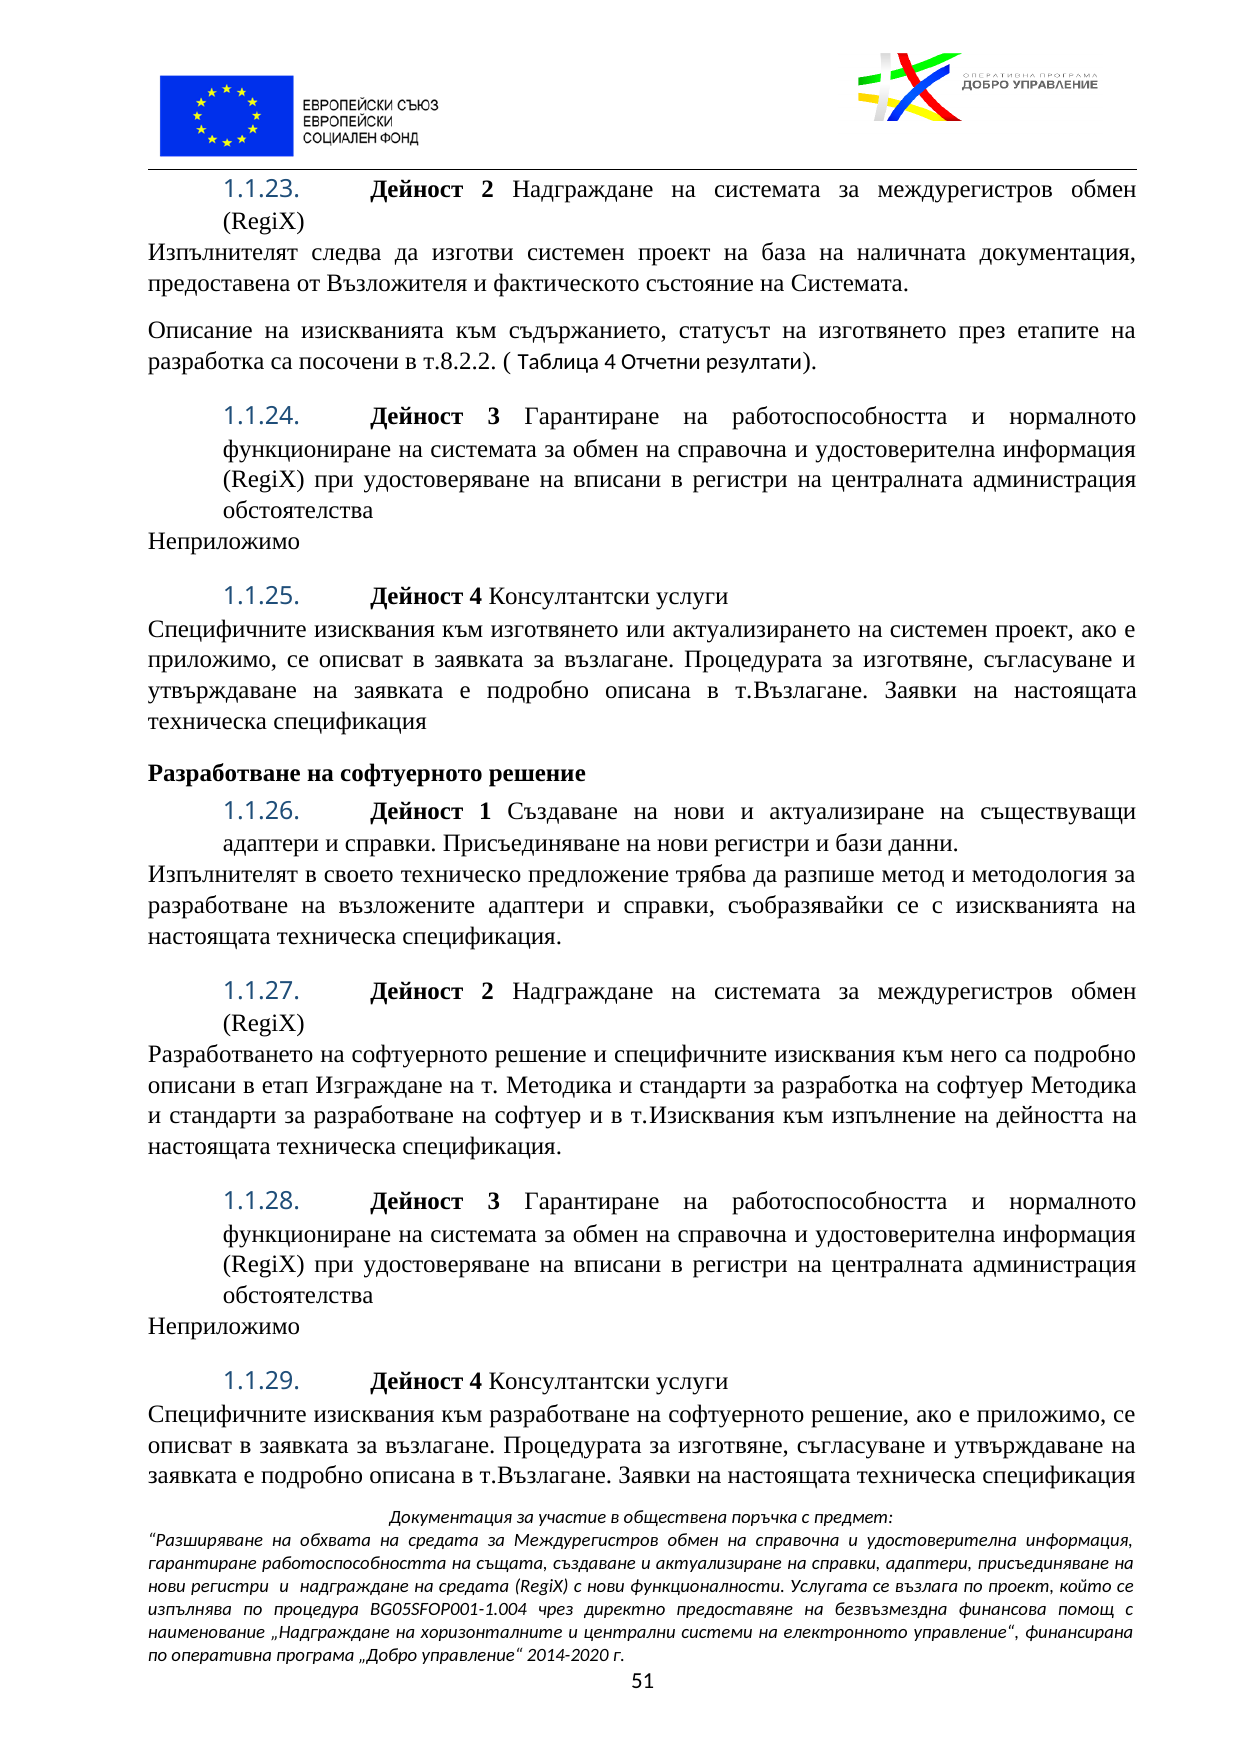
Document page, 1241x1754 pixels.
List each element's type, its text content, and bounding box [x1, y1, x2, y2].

text Специфичните изисквания към разработване на софтуерното решение, ако е приложимо, се описват в заявката за възлагане. Процедурата за изготвяне, съгласуване и утвърждаване на заявката е подробно описана в т.5.7 на настоящата техническа спецификация [148, 1399, 1137, 1489]
text Разработването на софтуерното решение и специфичните изисквания към него са подробно описани в етап Изграждане на т. 5.13 Методика и стандарти за разработване на софтуер и в т.8.2.2 на настоящата техническа спецификация. [148, 1039, 1137, 1160]
text Изпълнителят в своето техническо предложение трябва да разпише метод и методология за разработване на възложените адаптери и справки, съобразявайки се с изискванията на настоящата техническа спецификация. [148, 859, 1137, 949]
subtitle Дейност 1 Създаване на нови и актуализиране на съществуващи адаптери и справки. Присъединяване на нови регистри и бази данни. [223, 792, 1137, 857]
subtitle Разработване на софтуерното решение [148, 758, 1137, 786]
text Специфичните изисквания към изготвянето или актуализирането на системен проект, ако е приложимо, се описват в заявката за възлагане. Процедурата за изготвяне, съгласуване и утвърждаване на заявката е подробно описана в т.5.7 на настоящата техническа спецификация [148, 614, 1137, 735]
text Неприложимо [148, 1311, 1137, 1340]
subtitle Дейност 2 Надграждане на системата за междурегистров обмен (RegiX) [223, 170, 1137, 235]
text Неприложимо [148, 526, 1137, 555]
subtitle Дейност 3 Гарантиране на работоспособността и нормалното функциониране на системата за обмен на справочна и удостоверителна информация (RegiX) при удостоверяване на вписани в регистри на централната администрация обстоятелства [223, 398, 1137, 524]
subtitle Дейност 2 Надграждане на системата за междурегистров обмен (RegiX) [223, 972, 1137, 1037]
subtitle Дейност 4 Консултантски услуги [223, 577, 1137, 612]
subtitle Дейност 3 Гарантиране на работоспособността и нормалното функциониране на системата за обмен на справочна и удостоверителна информация (RegiX) при удостоверяване на вписани в регистри на централната администрация обстоятелства [223, 1183, 1137, 1309]
text Описание на изискванията към съдържанието, статусът на изготвянето през етапите на разработка са посочени в т.8.2.2. ( Таблица 4 Отчетни резултати). [148, 315, 1137, 375]
subtitle Дейност 4 Консултантски услуги [223, 1363, 1137, 1397]
text Изпълнителят следва да изготви системен проект на база на наличната документация, предоставена от Възложителя и фактическото състояние на Системата. [148, 237, 1137, 296]
